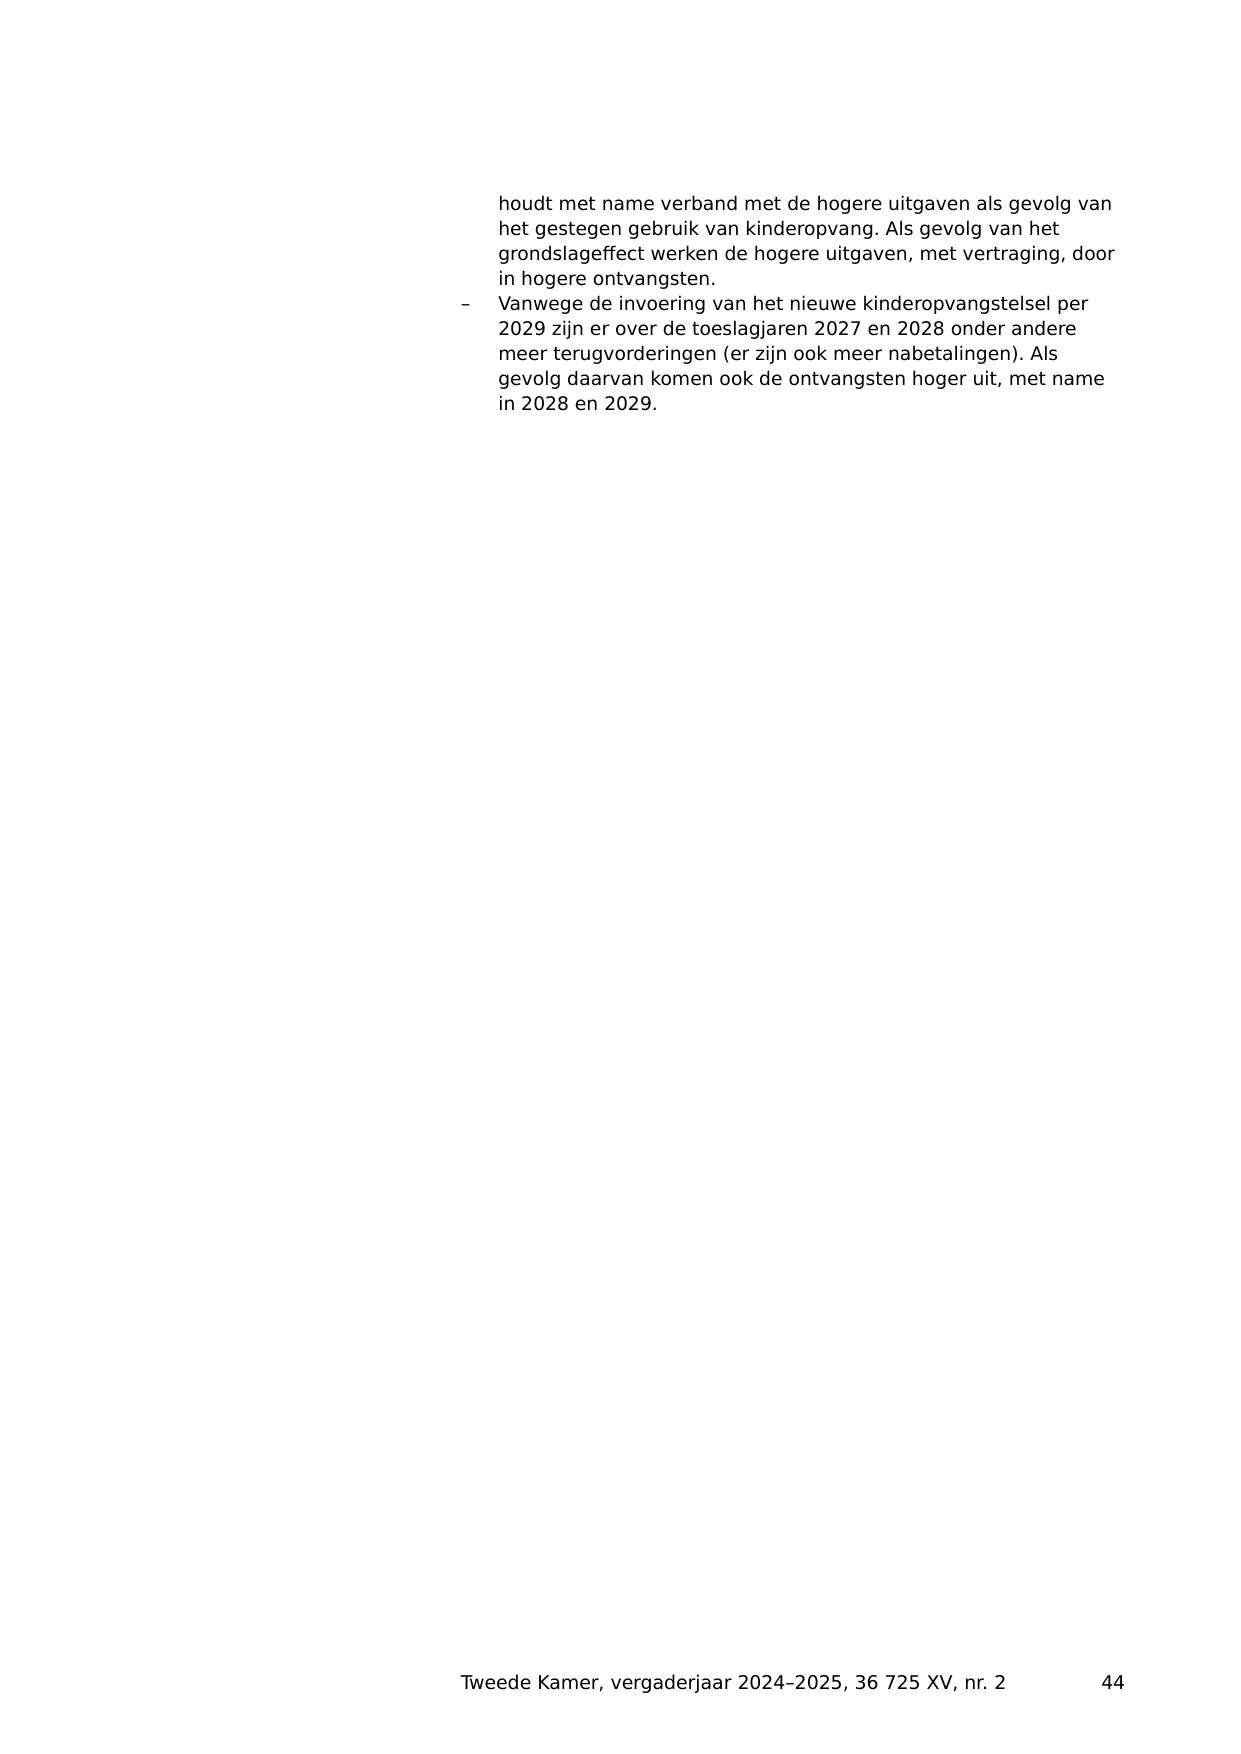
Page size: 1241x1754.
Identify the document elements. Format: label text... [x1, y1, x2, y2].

list Vanwege de invoering van het nieuwe kinderopvangstelsel per 2029 zijn er over de toeslagjaren 2027 en 2028 onder andere meer terugvorderingen (er zijn ook meer nabetalingen). Als gevolg daarvan komen ook de ontvangsten hoger uit, met name in 2028 en 2029. [461, 291, 1125, 416]
list houdt met name verband met de hogere uitgaven als gevolg van het gestegen gebruik van kinderopvang. Als gevolg van het grondslageffect werken de hogere uitgaven, met vertraging, door in hogere ontvangsten. [461, 191, 1125, 291]
